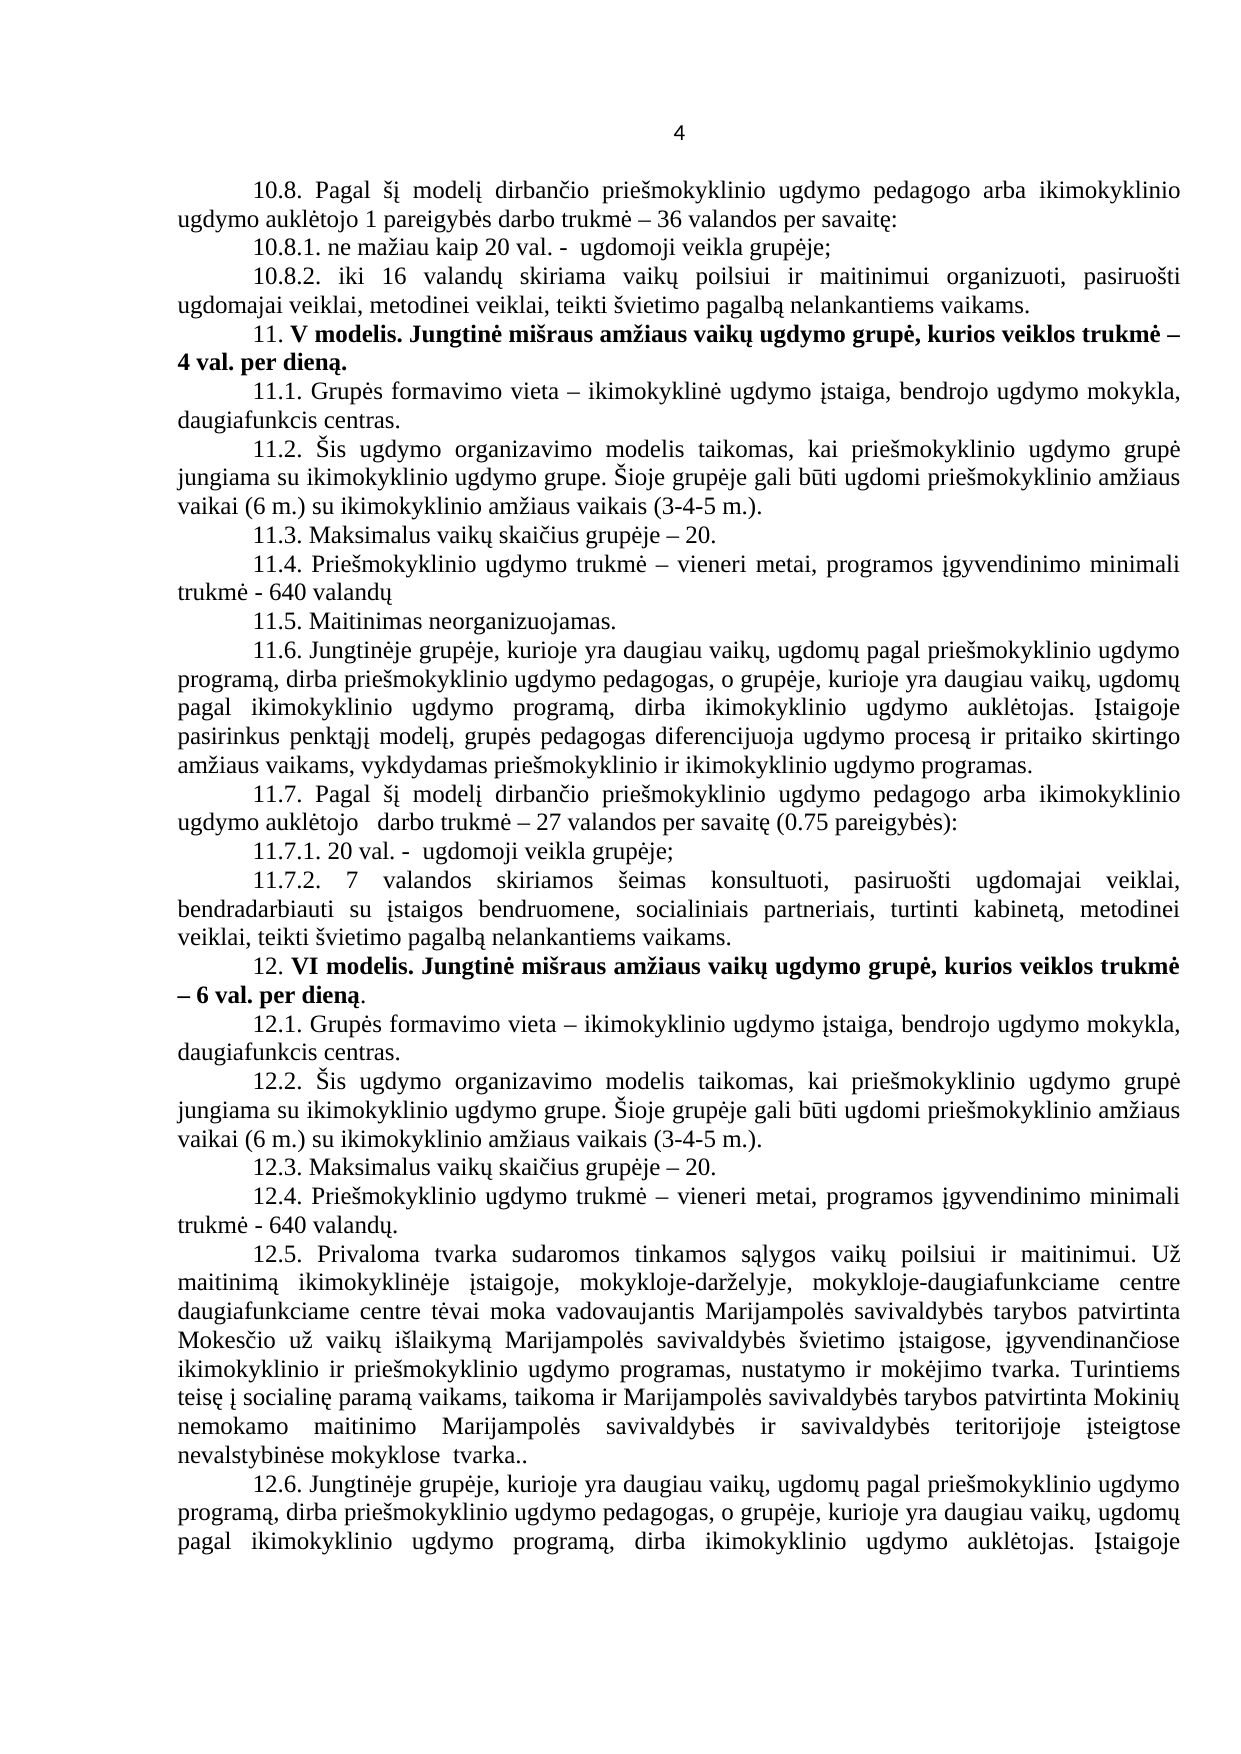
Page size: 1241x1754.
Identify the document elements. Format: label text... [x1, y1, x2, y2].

text 11.7. Pagal šį modelį dirbančio priešmokyklinio ugdymo pedagogo arba ikimokyklinio ugdymo auklėtojo darbo trukmė – 27 valandos per savaitę (0.75 pareigybės): [177, 779, 1181, 836]
text 10.8.1. ne mažiau kaip 20 val. - ugdomoji veikla grupėje; [177, 232, 1181, 261]
text 12.4. Priešmokyklinio ugdymo trukmė – vieneri metai, programos įgyvendinimo minimali trukmė - 640 valandų. [177, 1181, 1181, 1239]
text 12.2. Šis ugdymo organizavimo modelis taikomas, kai priešmokyklinio ugdymo grupė jungiama su ikimokyklinio ugdymo grupe. Šioje grupėje gali būti ugdomi priešmokyklinio amžiaus vaikai (6 m.) su ikimokyklinio amžiaus vaikais (3-4-5 m.). [177, 1066, 1181, 1152]
text 10.8. Pagal šį modelį dirbančio priešmokyklinio ugdymo pedagogo arba ikimokyklinio ugdymo auklėtojo 1 pareigybės darbo trukmė – 36 valandos per savaitę: [177, 175, 1181, 232]
text 11.4. Priešmokyklinio ugdymo trukmė – vieneri metai, programos įgyvendinimo minimali trukmė - 640 valandų [177, 549, 1181, 606]
text 11.7.2. 7 valandos skiriamos šeimas konsultuoti, pasiruošti ugdomajai veiklai, bendradarbiauti su įstaigos bendruomene, socialiniais partneriais, turtinti kabinetą, metodinei veiklai, teikti švietimo pagalbą nelankantiems vaikams. [177, 865, 1181, 951]
text 11.2. Šis ugdymo organizavimo modelis taikomas, kai priešmokyklinio ugdymo grupė jungiama su ikimokyklinio ugdymo grupe. Šioje grupėje gali būti ugdomi priešmokyklinio amžiaus vaikai (6 m.) su ikimokyklinio amžiaus vaikais (3-4-5 m.). [177, 434, 1181, 520]
text 12.3. Maksimalus vaikų skaičius grupėje – 20. [177, 1152, 1181, 1181]
text 11.7.1. 20 val. - ugdomoji veikla grupėje; [177, 836, 1181, 865]
text 12. VI modelis. Jungtinė mišraus amžiaus vaikų ugdymo grupė, kurios veiklos trukmė – 6 val. per dieną. [177, 951, 1181, 1009]
text 10.8.2. iki 16 valandų skiriama vaikų poilsiui ir maitinimui organizuoti, pasiruošti ugdomajai veiklai, metodinei veiklai, teikti švietimo pagalbą nelankantiems vaikams. [177, 261, 1181, 319]
text 11.5. Maitinimas neorganizuojamas. [177, 606, 1181, 635]
text 12.6. Jungtinėje grupėje, kurioje yra daugiau vaikų, ugdomų pagal priešmokyklinio ugdymo programą, dirba priešmokyklinio ugdymo pedagogas, o grupėje, kurioje yra daugiau vaikų, ugdomų pagal ikimokyklinio ugdymo programą, dirba ikimokyklinio ugdymo auklėtojas. Įstaigoje [177, 1469, 1181, 1555]
text 12.1. Grupės formavimo vieta – ikimokyklinio ugdymo įstaiga, bendrojo ugdymo mokykla, daugiafunkcis centras. [177, 1009, 1181, 1066]
text 11.3. Maksimalus vaikų skaičius grupėje – 20. [177, 520, 1181, 549]
text 11. V modelis. Jungtinė mišraus amžiaus vaikų ugdymo grupė, kurios veiklos trukmė – 4 val. per dieną. [177, 319, 1181, 376]
text 12.5. Privaloma tvarka sudaromos tinkamos sąlygos vaikų poilsiui ir maitinimui. Už maitinimą ikimokyklinėje įstaigoje, mokykloje-darželyje, mokykloje-daugiafunkciame centre daugiafunkciame centre tėvai moka vadovaujantis Marijampolės savivaldybės tarybos patvirtinta Mokesčio už vaikų išlaikymą Marijampolės savivaldybės švietimo įstaigose, įgyvendinančiose ikimokyklinio ir priešmokyklinio ugdymo programas, nustatymo ir mokėjimo tvarka. Turintiems teisę į socialinę paramą vaikams, taikoma ir Marijampolės savivaldybės tarybos patvirtinta Mokinių nemokamo maitinimo Marijampolės savivaldybės ir savivaldybės teritorijoje įsteigtose nevalstybinėse mokyklose tvarka.. [177, 1239, 1181, 1469]
text 11.1. Grupės formavimo vieta – ikimokyklinė ugdymo įstaiga, bendrojo ugdymo mokykla, daugiafunkcis centras. [177, 376, 1181, 434]
text 11.6. Jungtinėje grupėje, kurioje yra daugiau vaikų, ugdomų pagal priešmokyklinio ugdymo programą, dirba priešmokyklinio ugdymo pedagogas, o grupėje, kurioje yra daugiau vaikų, ugdomų pagal ikimokyklinio ugdymo programą, dirba ikimokyklinio ugdymo auklėtojas. Įstaigoje pasirinkus penktąjį modelį, grupės pedagogas diferencijuoja ugdymo procesą ir pritaiko skirtingo amžiaus vaikams, vykdydamas priešmokyklinio ir ikimokyklinio ugdymo programas. [177, 635, 1181, 779]
